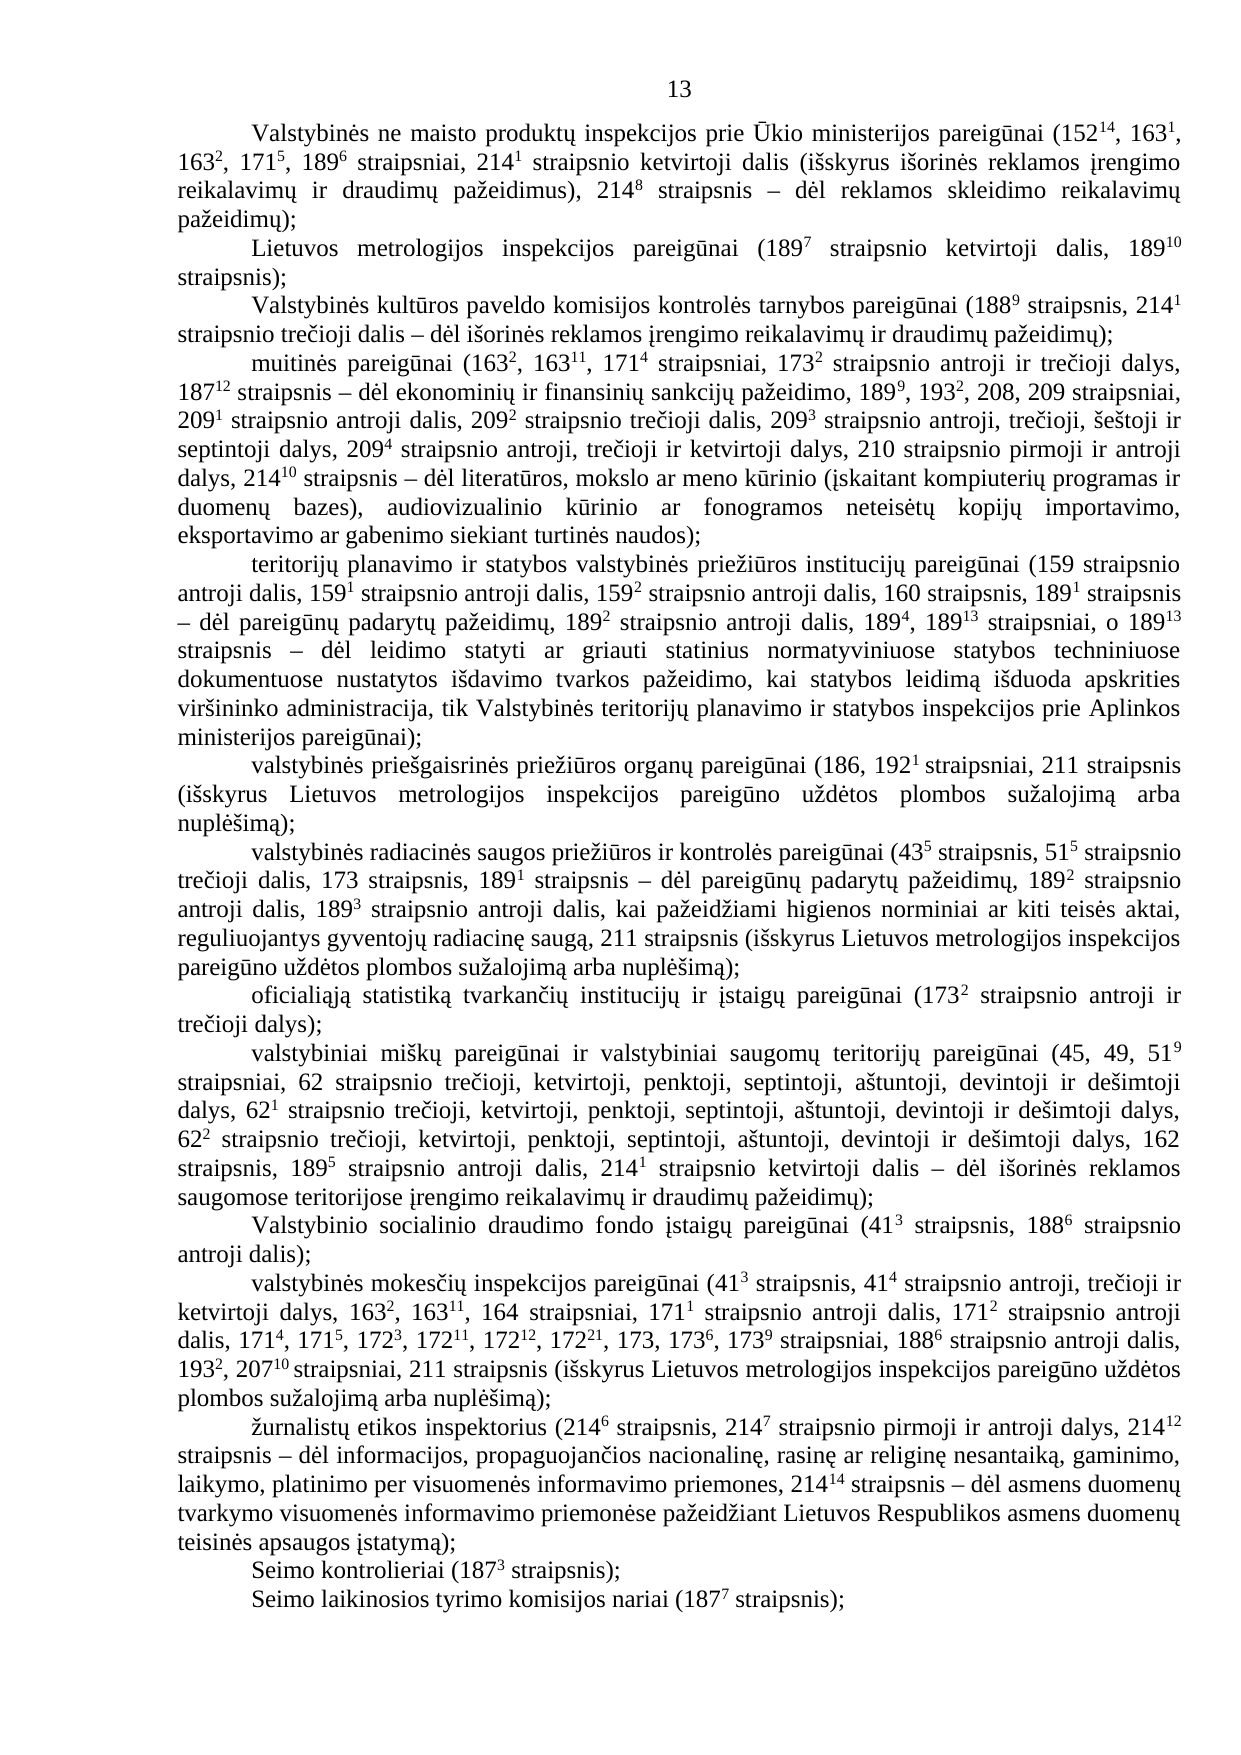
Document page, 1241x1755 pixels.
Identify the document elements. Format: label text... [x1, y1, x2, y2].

text Lietuvos metrologijos inspekcijos pareigūnai (1897 straipsnio ketvirtoji dalis, 18910 straipsnis); [177, 233, 1181, 291]
text oficialiąją statistiką tvarkančių institucijų ir įstaigų pareigūnai (1732 straipsnio antroji ir trečioji dalys); [177, 981, 1181, 1038]
text Seimo laikinosios tyrimo komisijos nariai (1877 straipsnis); [177, 1584, 1181, 1613]
text valstybinės radiacinės saugos priežiūros ir kontrolės pareigūnai (435 straipsnis, 515 straipsnio trečioji dalis, 173 straipsnis, 1891 straipsnis – dėl pareigūnų padarytų pažeidimų, 1892 straipsnio antroji dalis, 1893 straipsnio antroji dalis, kai pažeidžiami higienos norminiai ar kiti teisės aktai, reguliuojantys gyventojų radiacinę saugą, 211 straipsnis (išskyrus Lietuvos metrologijos inspekcijos pareigūno uždėtos plombos sužalojimą arba nuplėšimą); [177, 837, 1181, 981]
text žurnalistų etikos inspektorius (2146 straipsnis, 2147 straipsnio pirmoji ir antroji dalys, 21412 straipsnis – dėl informacijos, propaguojančios nacionalinę, rasinę ar religinę nesantaiką, gaminimo, laikymo, platinimo per visuomenės informavimo priemones, 21414 straipsnis – dėl asmens duomenų tvarkymo visuomenės informavimo priemonėse pažeidžiant Lietuvos Respublikos asmens duomenų teisinės apsaugos įstatymą); [177, 1412, 1181, 1556]
text Valstybinės ne maisto produktų inspekcijos prie Ūkio ministerijos pareigūnai (15214, 1631, 1632, 1715, 1896 straipsniai, 2141 straipsnio ketvirtoji dalis (išskyrus išorinės reklamos įrengimo reikalavimų ir draudimų pažeidimus), 2148 straipsnis – dėl reklamos skleidimo reikalavimų pažeidimų); [177, 118, 1181, 233]
text muitinės pareigūnai (1632, 16311, 1714 straipsniai, 1732 straipsnio antroji ir trečioji dalys, 18712 straipsnis – dėl ekonominių ir finansinių sankcijų pažeidimo, 1899, 1932, 208, 209 straipsniai, 2091 straipsnio antroji dalis, 2092 straipsnio trečioji dalis, 2093 straipsnio antroji, trečioji, šeštoji ir septintoji dalys, 2094 straipsnio antroji, trečioji ir ketvirtoji dalys, 210 straipsnio pirmoji ir antroji dalys, 21410 straipsnis – dėl literatūros, mokslo ar meno kūrinio (įskaitant kompiuterių programas ir duomenų bazes), audiovizualinio kūrinio ar fonogramos neteisėtų kopijų importavimo, eksportavimo ar gabenimo siekiant turtinės naudos); [177, 348, 1181, 549]
text valstybiniai miškų pareigūnai ir valstybiniai saugomų teritorijų pareigūnai (45, 49, 519 straipsniai, 62 straipsnio trečioji, ketvirtoji, penktoji, septintoji, aštuntoji, devintoji ir dešimtoji dalys, 621 straipsnio trečioji, ketvirtoji, penktoji, septintoji, aštuntoji, devintoji ir dešimtoji dalys, 622 straipsnio trečioji, ketvirtoji, penktoji, septintoji, aštuntoji, devintoji ir dešimtoji dalys, 162 straipsnis, 1895 straipsnio antroji dalis, 2141 straipsnio ketvirtoji dalis – dėl išorinės reklamos saugomose teritorijose įrengimo reikalavimų ir draudimų pažeidimų); [177, 1038, 1181, 1211]
text Valstybinio socialinio draudimo fondo įstaigų pareigūnai (413 straipsnis, 1886 straipsnio antroji dalis); [177, 1211, 1181, 1268]
text Seimo kontrolieriai (1873 straipsnis); [177, 1556, 1181, 1584]
text teritorijų planavimo ir statybos valstybinės priežiūros institucijų pareigūnai (159 straipsnio antroji dalis, 1591 straipsnio antroji dalis, 1592 straipsnio antroji dalis, 160 straipsnis, 1891 straipsnis – dėl pareigūnų padarytų pažeidimų, 1892 straipsnio antroji dalis, 1894, 18913 straipsniai, o 18913 straipsnis – dėl leidimo statyti ar griauti statinius normatyviniuose statybos techniniuose dokumentuose nustatytos išdavimo tvarkos pažeidimo, kai statybos leidimą išduoda apskrities viršininko administracija, tik Valstybinės teritorijų planavimo ir statybos inspekcijos prie Aplinkos ministerijos pareigūnai); [177, 549, 1181, 751]
text Valstybinės kultūros paveldo komisijos kontrolės tarnybos pareigūnai (1889 straipsnis, 2141 straipsnio trečioji dalis – dėl išorinės reklamos įrengimo reikalavimų ir draudimų pažeidimų); [177, 291, 1181, 348]
text valstybinės priešgaisrinės priežiūros organų pareigūnai (186, 1921 straipsniai, 211 straipsnis (išskyrus Lietuvos metrologijos inspekcijos pareigūno uždėtos plombos sužalojimą arba nuplėšimą); [177, 751, 1181, 837]
text valstybinės mokesčių inspekcijos pareigūnai (413 straipsnis, 414 straipsnio antroji, trečioji ir ketvirtoji dalys, 1632, 16311, 164 straipsniai, 1711 straipsnio antroji dalis, 1712 straipsnio antroji dalis, 1714, 1715, 1723, 17211, 17212, 17221, 173, 1736, 1739 straipsniai, 1886 straipsnio antroji dalis, 1932, 20710 straipsniai, 211 straipsnis (išskyrus Lietuvos metrologijos inspekcijos pareigūno uždėtos plombos sužalojimą arba nuplėšimą); [177, 1268, 1181, 1412]
